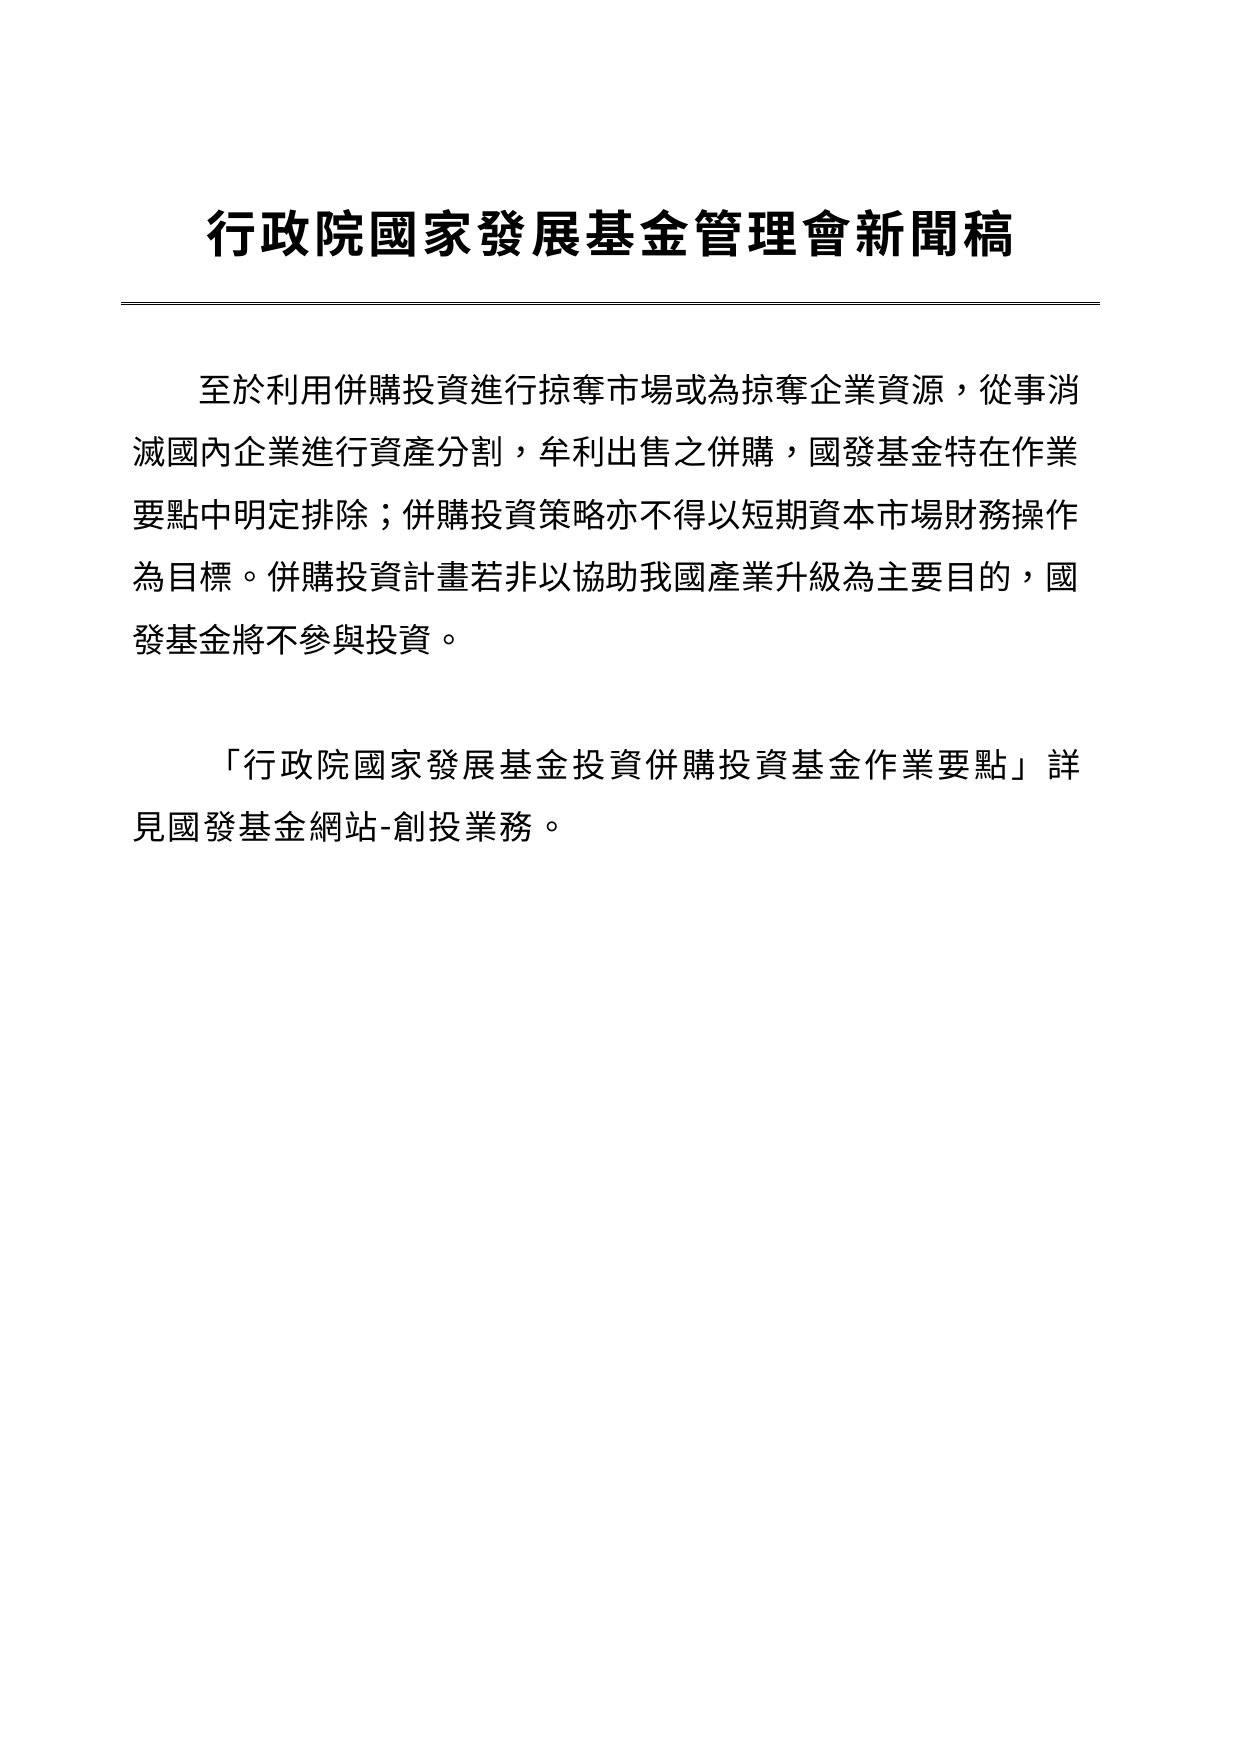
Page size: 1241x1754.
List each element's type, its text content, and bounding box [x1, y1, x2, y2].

table_header 行政院國家發展基金管理會新聞稿 [121, 158, 1100, 302]
table_cell 至於利用併購投資進行掠奪市場或為掠奪企業資源，從事消滅國內企業進行資產分割，牟利出售之併購，國發基金特在作業要點中明定排除；併購投資策略亦不得以短期資本市場財務操作為目標。併購投資計畫若非以協助我國產業升級為主要目的，國發基金將不參與投資。 「行政院國家發展基金投資併購投資基金作業要點」詳見國發基金網站-創投業務。 [121, 305, 1100, 846]
